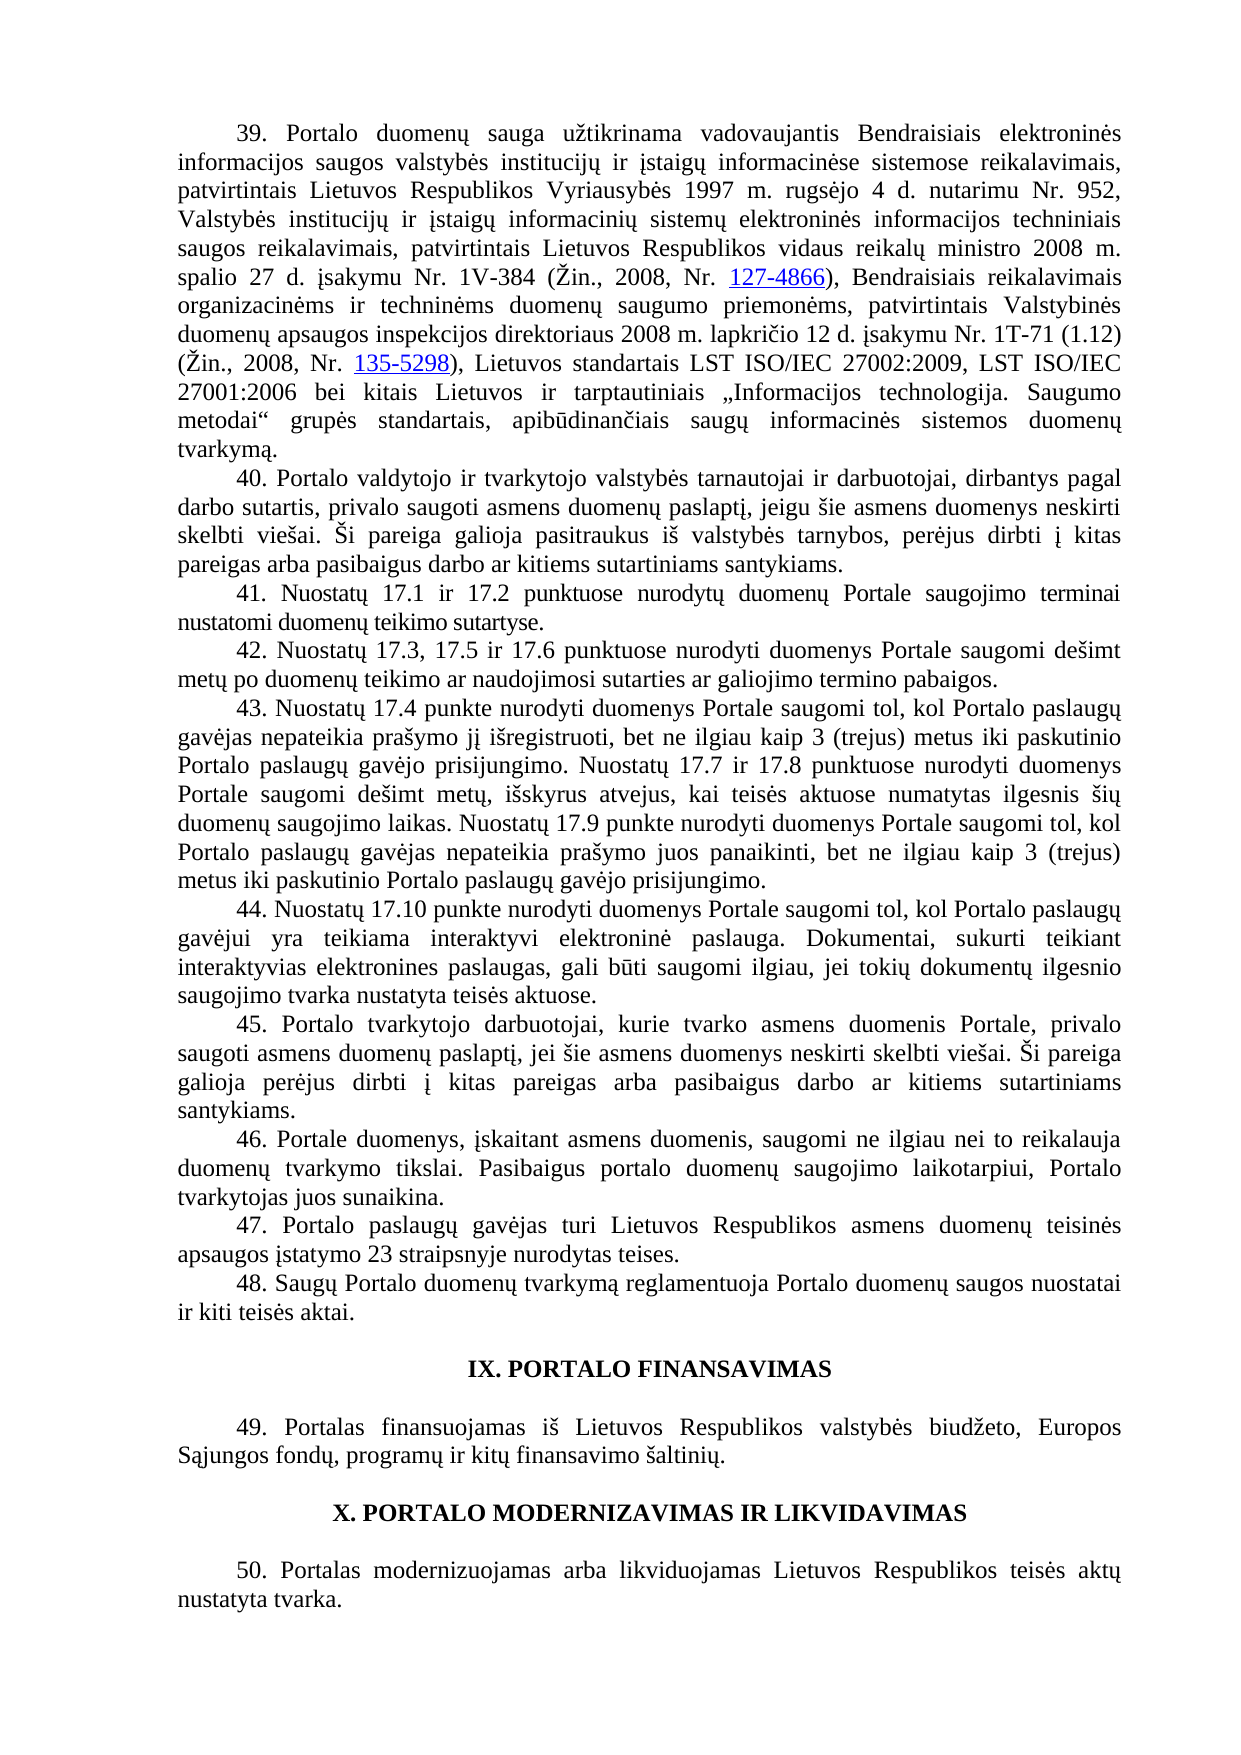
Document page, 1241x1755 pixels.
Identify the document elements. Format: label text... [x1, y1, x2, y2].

text X. Portalo modernizavimas ir likvidavimas [177, 1498, 1122, 1527]
text 39. Portalo duomenų sauga užtikrinama vadovaujantis Bendraisiais elektroninės informacijos saugos valstybės institucijų ir įstaigų informacinėse sistemose reikalavimais, patvirtintais Lietuvos Respublikos Vyriausybės 1997 m. rugsėjo 4 d. nutarimu Nr. 952, Valstybės institucijų ir įstaigų informacinių sistemų elektroninės informacijos techniniais saugos reikalavimais, patvirtintais Lietuvos Respublikos vidaus reikalų ministro 2008 m. spalio 27 d. įsakymu Nr. 1V-384 (Žin., 2008, Nr. 127-4866), Bendraisiais reikalavimais organizacinėms ir techninėms duomenų saugumo priemonėms, patvirtintais Valstybinės duomenų apsaugos inspekcijos direktoriaus 2008 m. lapkričio 12 d. įsakymu Nr. 1T-71 (1.12) (Žin., 2008, Nr. 135-5298), Lietuvos standartais LST ISO/IEC 27002:2009, LST ISO/IEC 27001:2006 bei kitais Lietuvos ir tarptautiniais „Informacijos technologija. Saugumo metodai“ grupės standartais, apibūdinančiais saugų informacinės sistemos duomenų tvarkymą. [177, 118, 1122, 463]
text 46. Portale duomenys, įskaitant asmens duomenis, saugomi ne ilgiau nei to reikalauja duomenų tvarkymo tikslai. Pasibaigus portalo duomenų saugojimo laikotarpiui, Portalo tvarkytojas juos sunaikina. [177, 1124, 1122, 1211]
text 48. Saugų Portalo duomenų tvarkymą reglamentuoja Portalo duomenų saugos nuostatai ir kiti teisės aktai. [177, 1268, 1122, 1326]
text 40. Portalo valdytojo ir tvarkytojo valstybės tarnautojai ir darbuotojai, dirbantys pagal darbo sutartis, privalo saugoti asmens duomenų paslaptį, jeigu šie asmens duomenys neskirti skelbti viešai. Ši pareiga galioja pasitraukus iš valstybės tarnybos, perėjus dirbti į kitas pareigas arba pasibaigus darbo ar kitiems sutartiniams santykiams. [177, 463, 1122, 578]
text 47. Portalo paslaugų gavėjas turi Lietuvos Respublikos asmens duomenų teisinės apsaugos įstatymo 23 straipsnyje nurodytas teises. [177, 1211, 1122, 1268]
text 41. Nuostatų 17.1 ir 17.2 punktuose nurodytų duomenų Portale saugojimo terminai nustatomi duomenų teikimo sutartyse. [177, 578, 1122, 636]
text 49. Portalas finansuojamas iš Lietuvos Respublikos valstybės biudžeto, Europos Sąjungos fondų, programų ir kitų finansavimo šaltinių. [177, 1412, 1122, 1469]
text 44. Nuostatų 17.10 punkte nurodyti duomenys Portale saugomi tol, kol Portalo paslaugų gavėjui yra teikiama interaktyvi elektroninė paslauga. Dokumentai, sukurti teikiant interaktyvias elektronines paslaugas, gali būti saugomi ilgiau, jei tokių dokumentų ilgesnio saugojimo tvarka nustatyta teisės aktuose. [177, 894, 1122, 1009]
text IX. Portalo FINANSAVIMAS [177, 1354, 1122, 1383]
text 45. Portalo tvarkytojo darbuotojai, kurie tvarko asmens duomenis Portale, privalo saugoti asmens duomenų paslaptį, jei šie asmens duomenys neskirti skelbti viešai. Ši pareiga galioja perėjus dirbti į kitas pareigas arba pasibaigus darbo ar kitiems sutartiniams santykiams. [177, 1009, 1122, 1124]
text 43. Nuostatų 17.4 punkte nurodyti duomenys Portale saugomi tol, kol Portalo paslaugų gavėjas nepateikia prašymo jį išregistruoti, bet ne ilgiau kaip 3 (trejus) metus iki paskutinio Portalo paslaugų gavėjo prisijungimo. Nuostatų 17.7 ir 17.8 punktuose nurodyti duomenys Portale saugomi dešimt metų, išskyrus atvejus, kai teisės aktuose numatytas ilgesnis šių duomenų saugojimo laikas. Nuostatų 17.9 punkte nurodyti duomenys Portale saugomi tol, kol Portalo paslaugų gavėjas nepateikia prašymo juos panaikinti, bet ne ilgiau kaip 3 (trejus) metus iki paskutinio Portalo paslaugų gavėjo prisijungimo. [177, 693, 1122, 894]
text 50. Portalas modernizuojamas arba likviduojamas Lietuvos Respublikos teisės aktų nustatyta tvarka. [177, 1556, 1122, 1613]
text 42. Nuostatų 17.3, 17.5 ir 17.6 punktuose nurodyti duomenys Portale saugomi dešimt metų po duomenų teikimo ar naudojimosi sutarties ar galiojimo termino pabaigos. [177, 636, 1122, 693]
